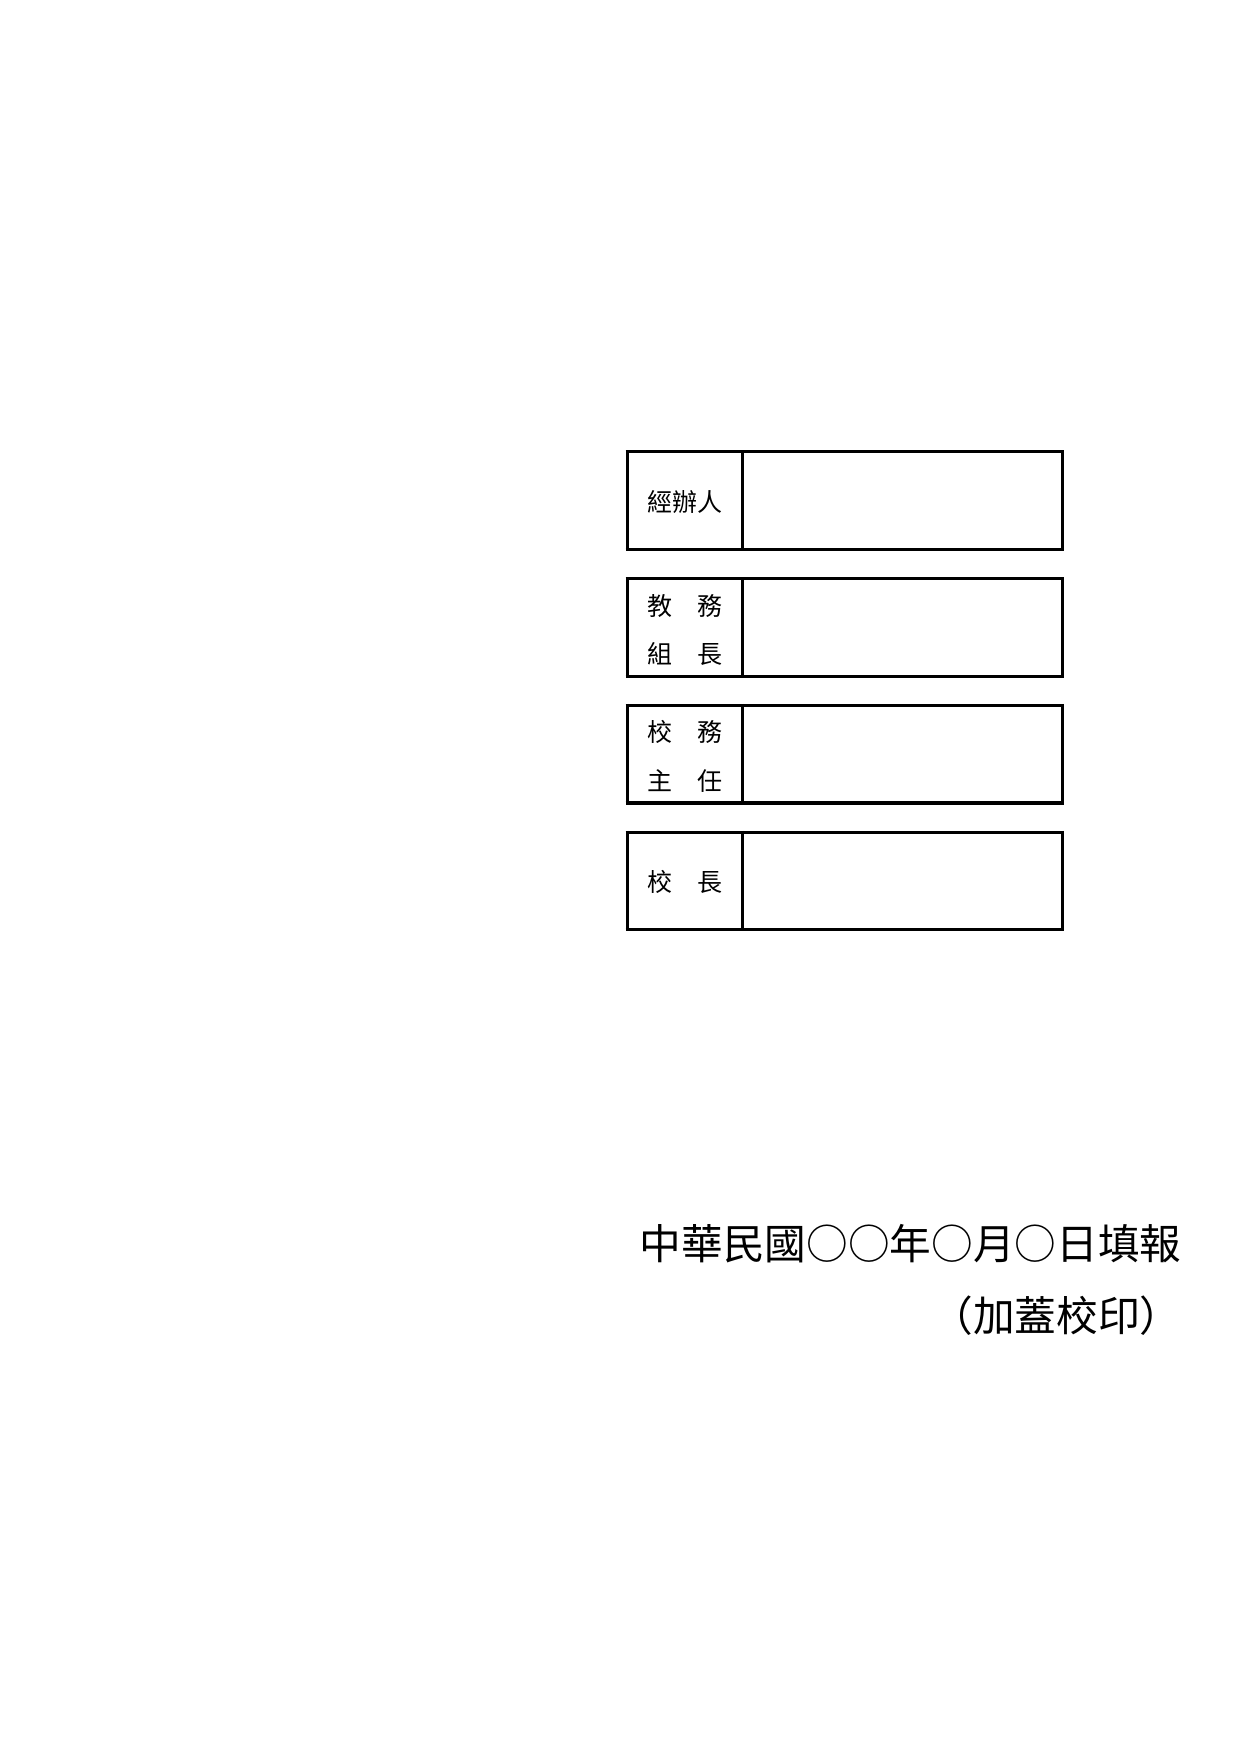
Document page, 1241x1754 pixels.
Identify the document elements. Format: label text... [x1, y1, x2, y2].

table_cell [744, 707, 1061, 801]
table_cell [743, 678, 1063, 704]
table_cell 教 務 組 長 [629, 580, 741, 674]
table_header 經辦人 [629, 453, 741, 548]
table_cell 校 長 [629, 834, 741, 928]
table_cell 校 務 主 任 [629, 707, 741, 801]
table_cell [627, 678, 743, 704]
table_cell [744, 834, 1061, 928]
text 中華民國○○年○月○日填報 [59, 1211, 1181, 1271]
table_header [744, 453, 1061, 548]
table_cell [743, 551, 1063, 577]
table_cell [627, 551, 743, 577]
table_cell [627, 805, 743, 831]
table_cell [743, 805, 1063, 831]
table_cell [744, 580, 1061, 674]
text （加蓋校印） [59, 1283, 1181, 1344]
